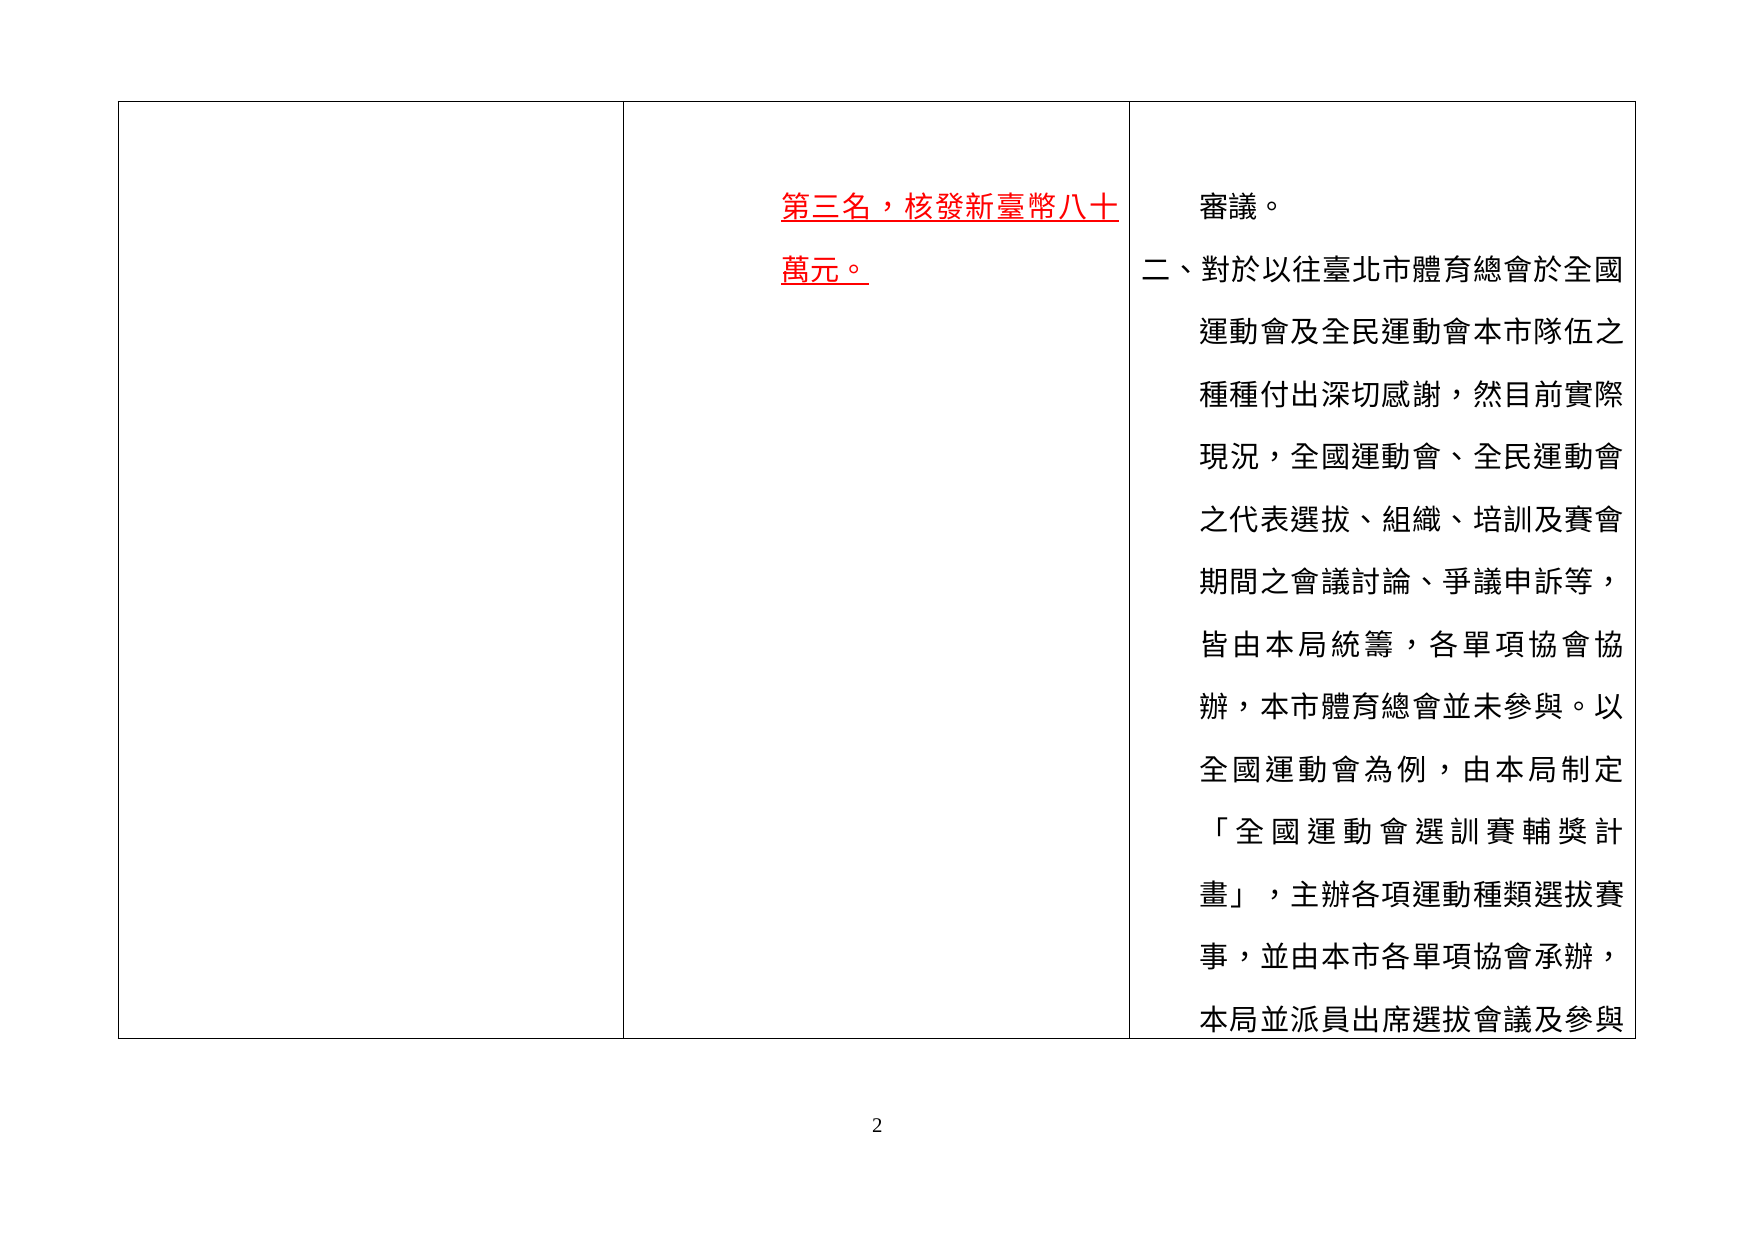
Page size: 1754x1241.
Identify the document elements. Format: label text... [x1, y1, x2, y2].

table_cell 第三名，核發新臺幣八十萬元。 [624, 102, 1129, 1038]
table_cell [119, 102, 623, 1038]
table_cell 審議。 二、對於以往臺北市體育總會於全國運動會及全民運動會本市隊伍之種種付出深切感謝，然目前實際現況，全國運動會、全民運動會之代表選拔、組織、培訓及賽會期間之會議討論、爭議申訴等，皆由本局統籌，各單項協會協辦，本市體育總會並未參與。以全國運動會為例，由本局制定「全國運動會選訓賽輔獎計畫」，主辦各項運動種類選拔賽事，並由本市各單項協會承辦，本局並派員出席選拔會議及參與 [1130, 102, 1635, 1038]
